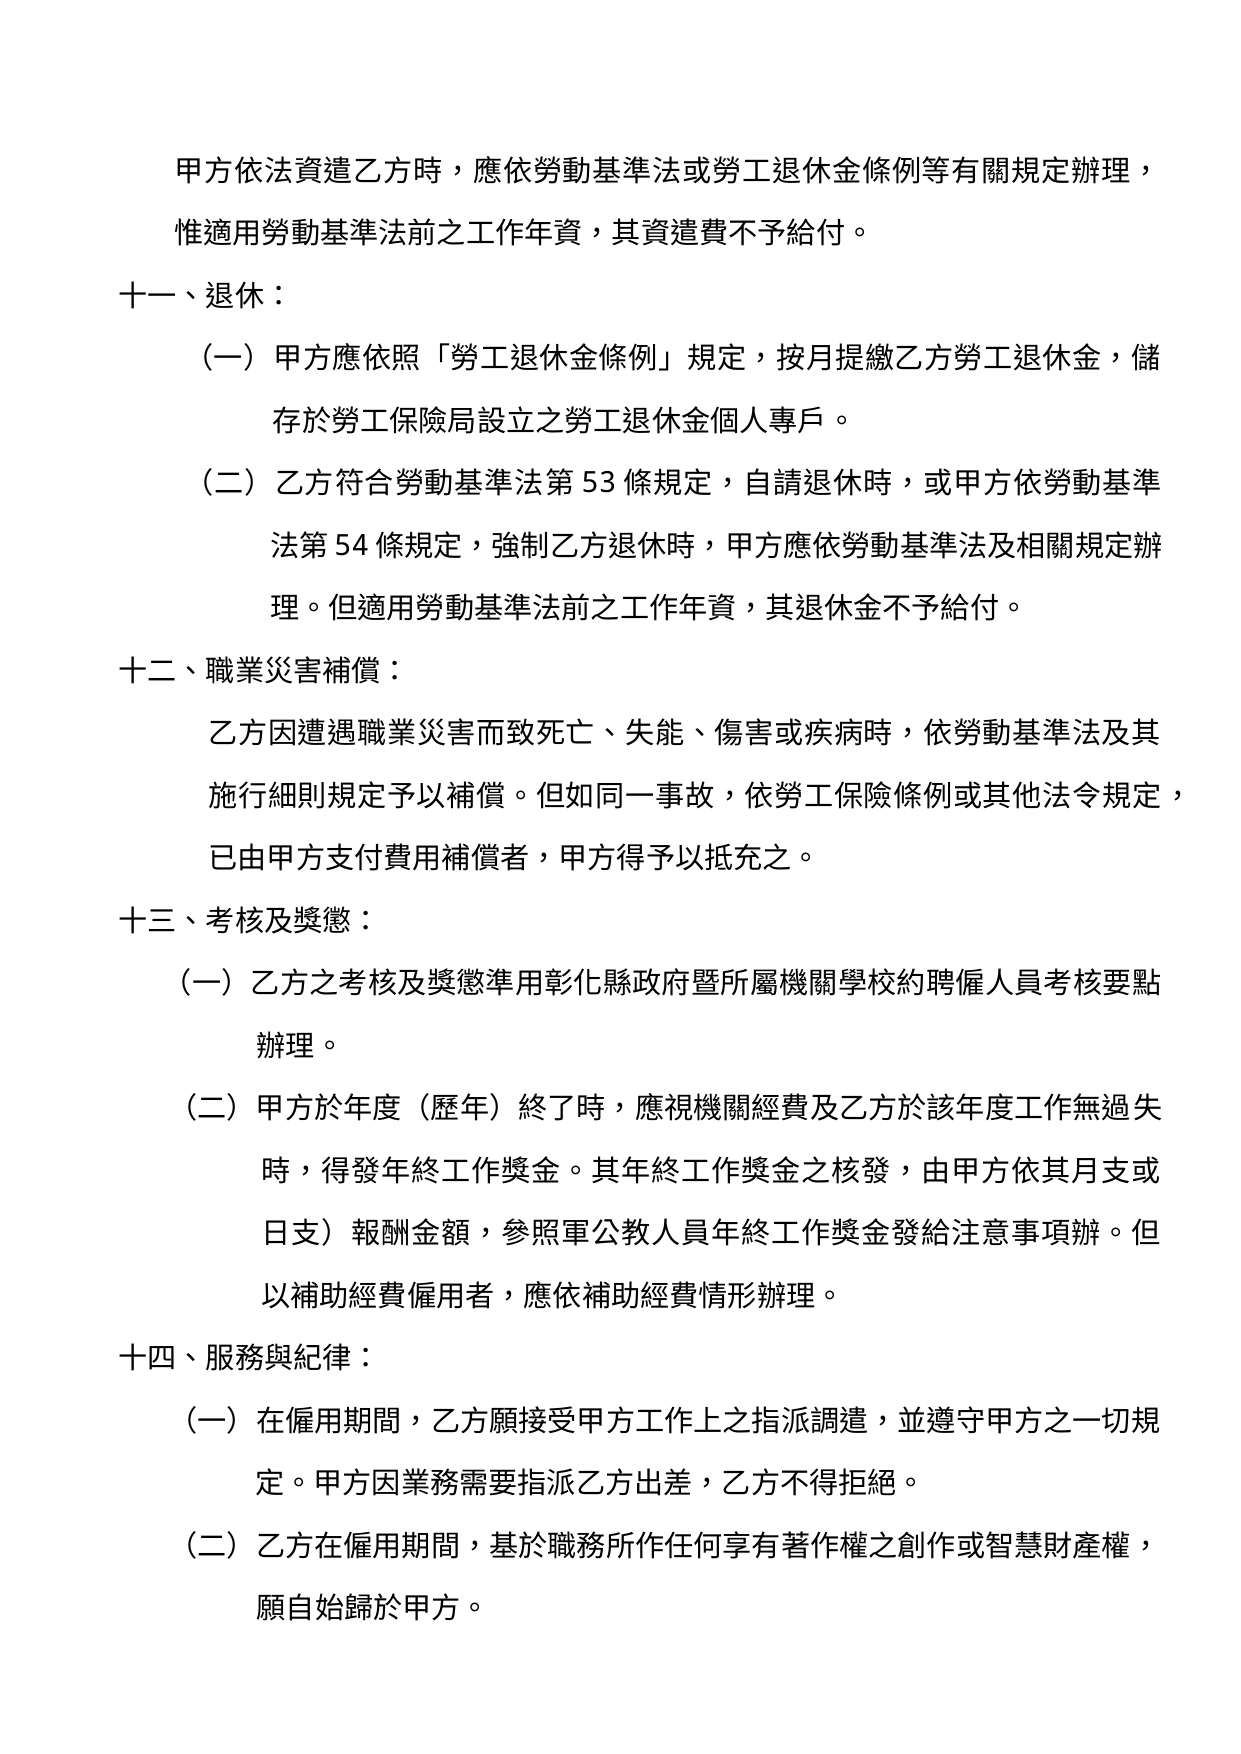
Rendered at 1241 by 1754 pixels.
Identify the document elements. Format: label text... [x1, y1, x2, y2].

text 十四、服務與紀律： [118, 1314, 1163, 1377]
text 十一、退休： [118, 252, 1163, 314]
text 甲方依法資遣乙方時，應依勞動基準法或勞工退休金條例等有關規定辦理，惟適用勞動基準法前之工作年資，其資遣費不予給付。 [174, 127, 1163, 252]
text （一）在僱用期間，乙方願接受甲方工作上之指派調遣，並遵守甲方之一切規定。甲方因業務需要指派乙方出差，乙方不得拒絕。 [168, 1377, 1163, 1502]
text （二）乙方符合勞動基準法第53條規定，自請退休時，或甲方依勞動基準法第54條規定，強制乙方退休時，甲方應依勞動基準法及相關規定辦理。但適用勞動基準法前之工作年資，其退休金不予給付。 [154, 439, 1163, 627]
text （二）甲方於年度（歷年）終了時，應視機關經費及乙方於該年度工作無過失時，得發年終工作獎金。其年終工作獎金之核發，由甲方依其月支或日支）報酬金額，參照軍公教人員年終工作獎金發給注意事項辦。但以補助經費僱用者，應依補助經費情形辦理。 [168, 1064, 1163, 1314]
text 乙方因遭遇職業災害而致死亡、失能、傷害或疾病時，依勞動基準法及其施行細則規定予以補償。但如同一事故，依勞工保險條例或其他法令規定，已由甲方支付費用補償者，甲方得予以抵充之。 [208, 689, 1163, 877]
text （一）甲方應依照「勞工退休金條例」規定，按月提繳乙方勞工退休金，儲存於勞工保險局設立之勞工退休金個人專戶。 [154, 314, 1163, 439]
text （一）乙方之考核及獎懲準用彰化縣政府暨所屬機關學校約聘僱人員考核要點辦理。 [162, 939, 1163, 1064]
text 十二、職業災害補償： [118, 627, 1163, 689]
text （二）乙方在僱用期間，基於職務所作任何享有著作權之創作或智慧財產權，願自始歸於甲方。 [168, 1502, 1163, 1627]
text 十三、考核及獎懲： [118, 877, 1163, 939]
